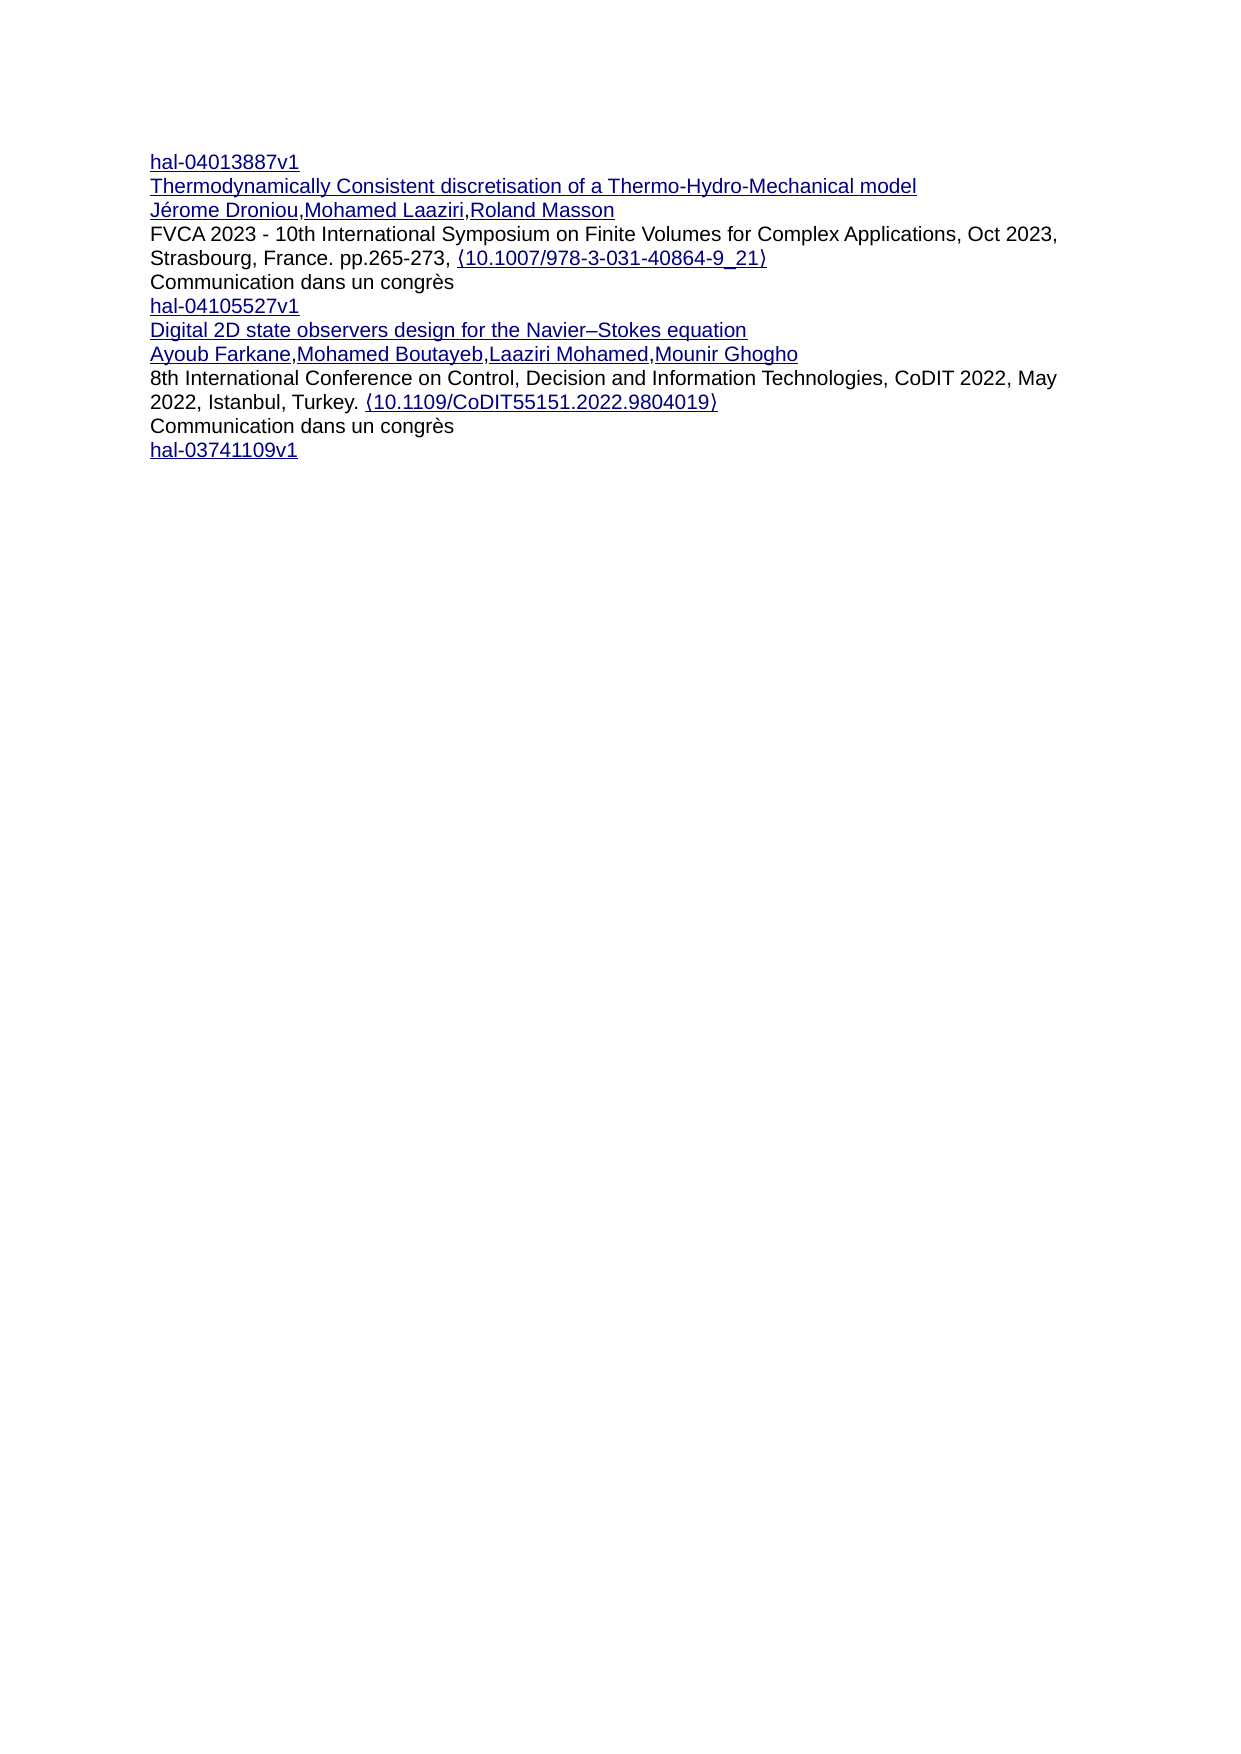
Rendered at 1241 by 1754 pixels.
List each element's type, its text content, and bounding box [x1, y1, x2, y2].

table_header Mixed and Nitsche's discretizations of frictional contact-mechanics in fractured porous media Laurence Beaude,Franz Chouly,Mohamed Laaziri,Roland Masson LSSC 2023 - 14th International Conference on Large-Scale Scientific Computations, Institute of Information and Communication Technologies; Bulgarian Academy of Sciences; MIV Consult Ltd., Jun 2023, Sozopol, Bulgaria. pp.71-80, ⟨10.1007/978-3-031-56208-2_6⟩ Communication dans un congrès hal-04013887v1 [150, 150, 1090, 174]
table_cell Thermodynamically Consistent discretisation of a Thermo-Hydro-Mechanical model Jérome Droniou,Mohamed Laaziri,Roland Masson FVCA 2023 - 10th International Symposium on Finite Volumes for Complex Applications, Oct 2023, Strasbourg, France. pp.265-273, ⟨10.1007/978-3-031-40864-9_21⟩ Communication dans un congrès hal-04105527v1 [150, 174, 1090, 318]
table_cell Digital 2D state observers design for the Navier–Stokes equation Ayoub Farkane,Mohamed Boutayeb,Laaziri Mohamed,Mounir Ghogho 8th International Conference on Control, Decision and Information Technologies, CoDIT 2022, May 2022, Istanbul, Turkey. ⟨10.1109/CoDIT55151.2022.9804019⟩ Communication dans un congrès hal-03741109v1 [150, 318, 1090, 461]
